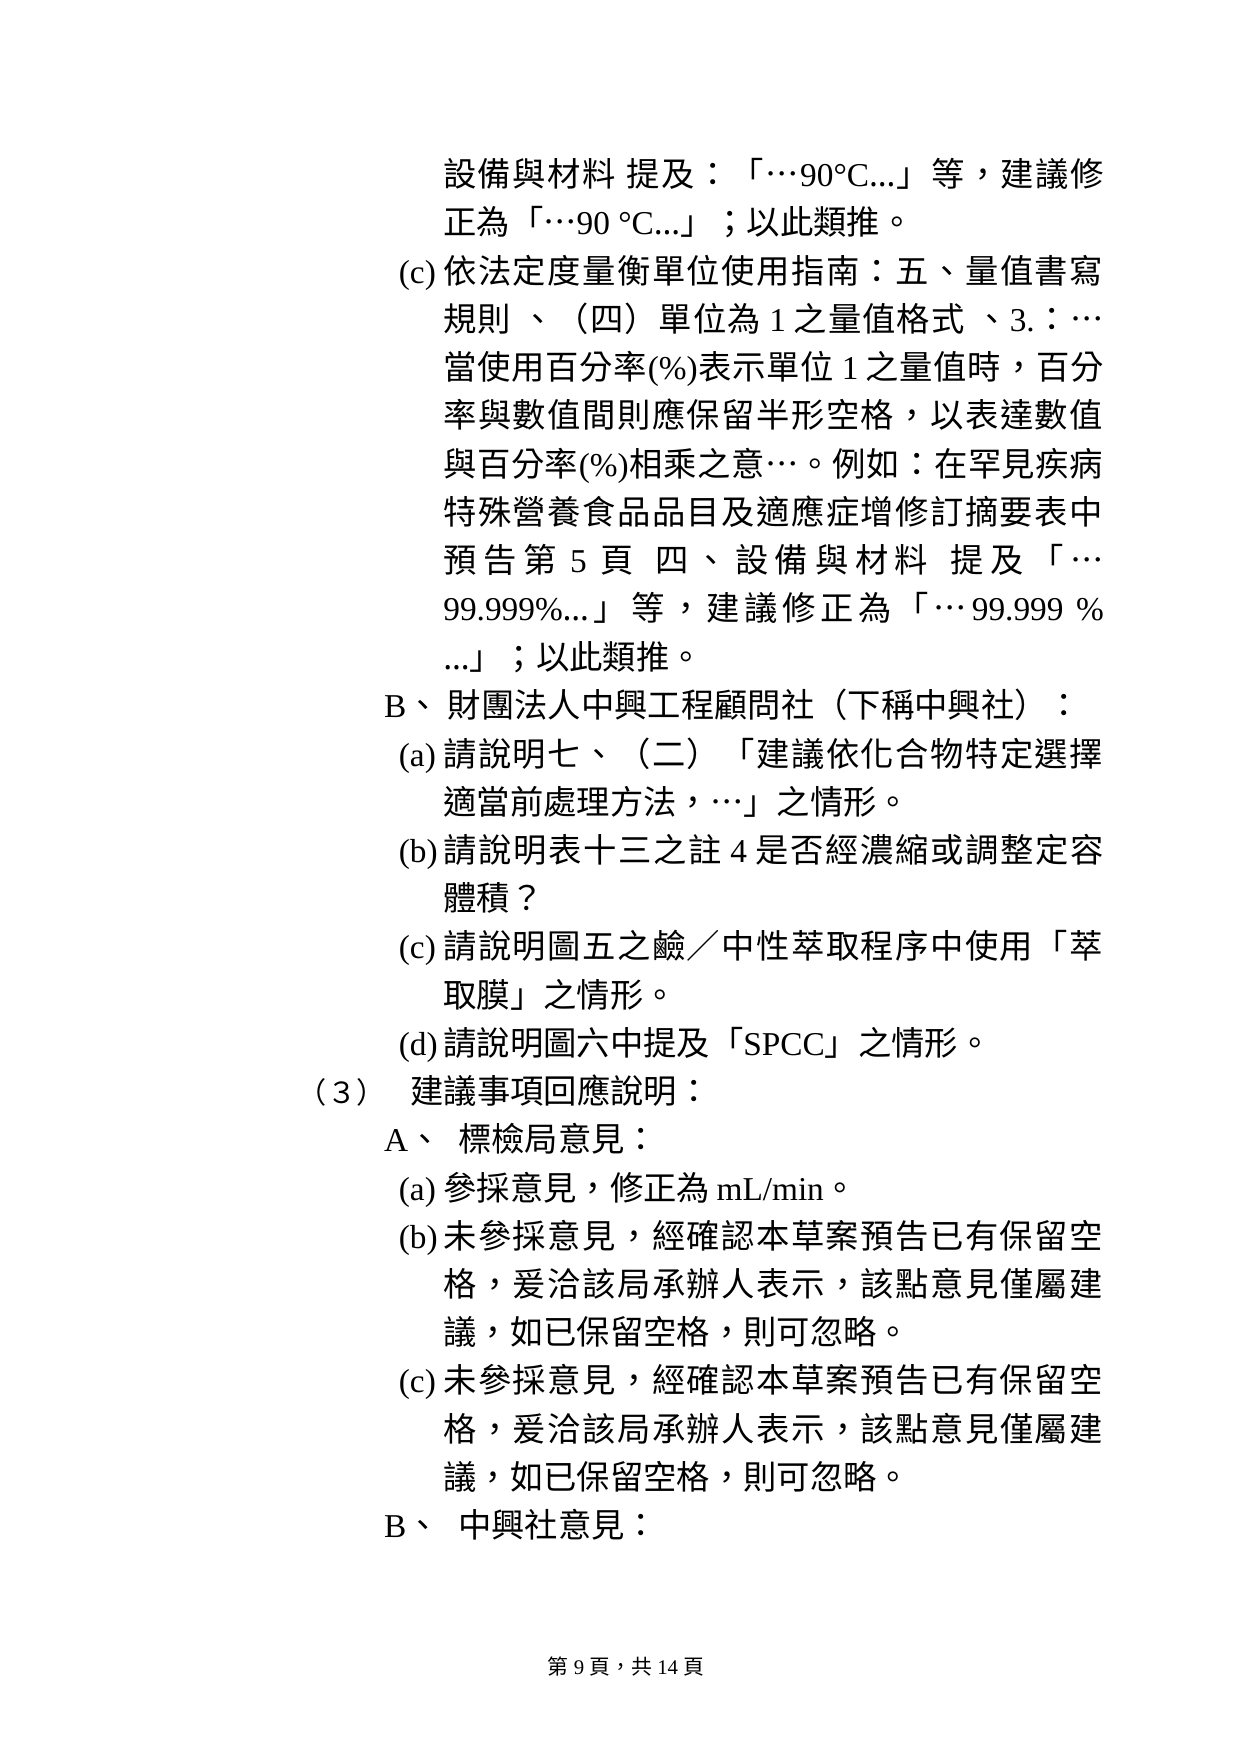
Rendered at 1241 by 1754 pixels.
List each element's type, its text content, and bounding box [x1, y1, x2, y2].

list 中興社意見： [384, 1499, 1104, 1547]
list 請說明七、（二）「建議依化合物特定選擇適當前處理方法，…」之情形。 [399, 727, 1104, 824]
list 未參採意見，經確認本草案預告已有保留空格，爰洽該局承辦人表示，該點意見僅屬建議，如已保留空格，則可忽略。 [399, 1209, 1104, 1354]
list 請說明表十三之註4是否經濃縮或調整定容體積？ [399, 824, 1104, 920]
list 設備與材料 提及：「…90°C…」等，建議修正為「…90 °C…」；以此類推。 [399, 148, 1104, 244]
list 依法定度量衡單位使用指南：五、量值書寫規則 、（四）單位為1之量值格式 、3.：…當使用百分率(%)表示單位1之量值時，百分率與數值間則應保留半形空格，以表達數值與百分率(%)相乘之意…。例如：在罕見疾病特殊營養食品品目及適應症增修訂摘要表中預告第5頁 四、設備與材料 提及「…99.999%…」等，建議修正為「…99.999 %…」；以此類推。 [399, 244, 1104, 679]
list 財團法人中興工程顧問社（下稱中興社）： [384, 679, 1104, 727]
list 未參採意見，經確認本草案預告已有保留空格，爰洽該局承辦人表示，該點意見僅屬建議，如已保留空格，則可忽略。 [399, 1354, 1104, 1499]
list 建議事項回應說明： [298, 1065, 1104, 1113]
list 參採意見，修正為mL/min。 [399, 1161, 1104, 1209]
list 請說明圖五之鹼／中性萃取程序中使用「萃取膜」之情形。 [399, 920, 1104, 1017]
list 標檢局意見： [384, 1113, 1104, 1161]
list 請說明圖六中提及「SPCC」之情形。 [399, 1017, 1104, 1065]
